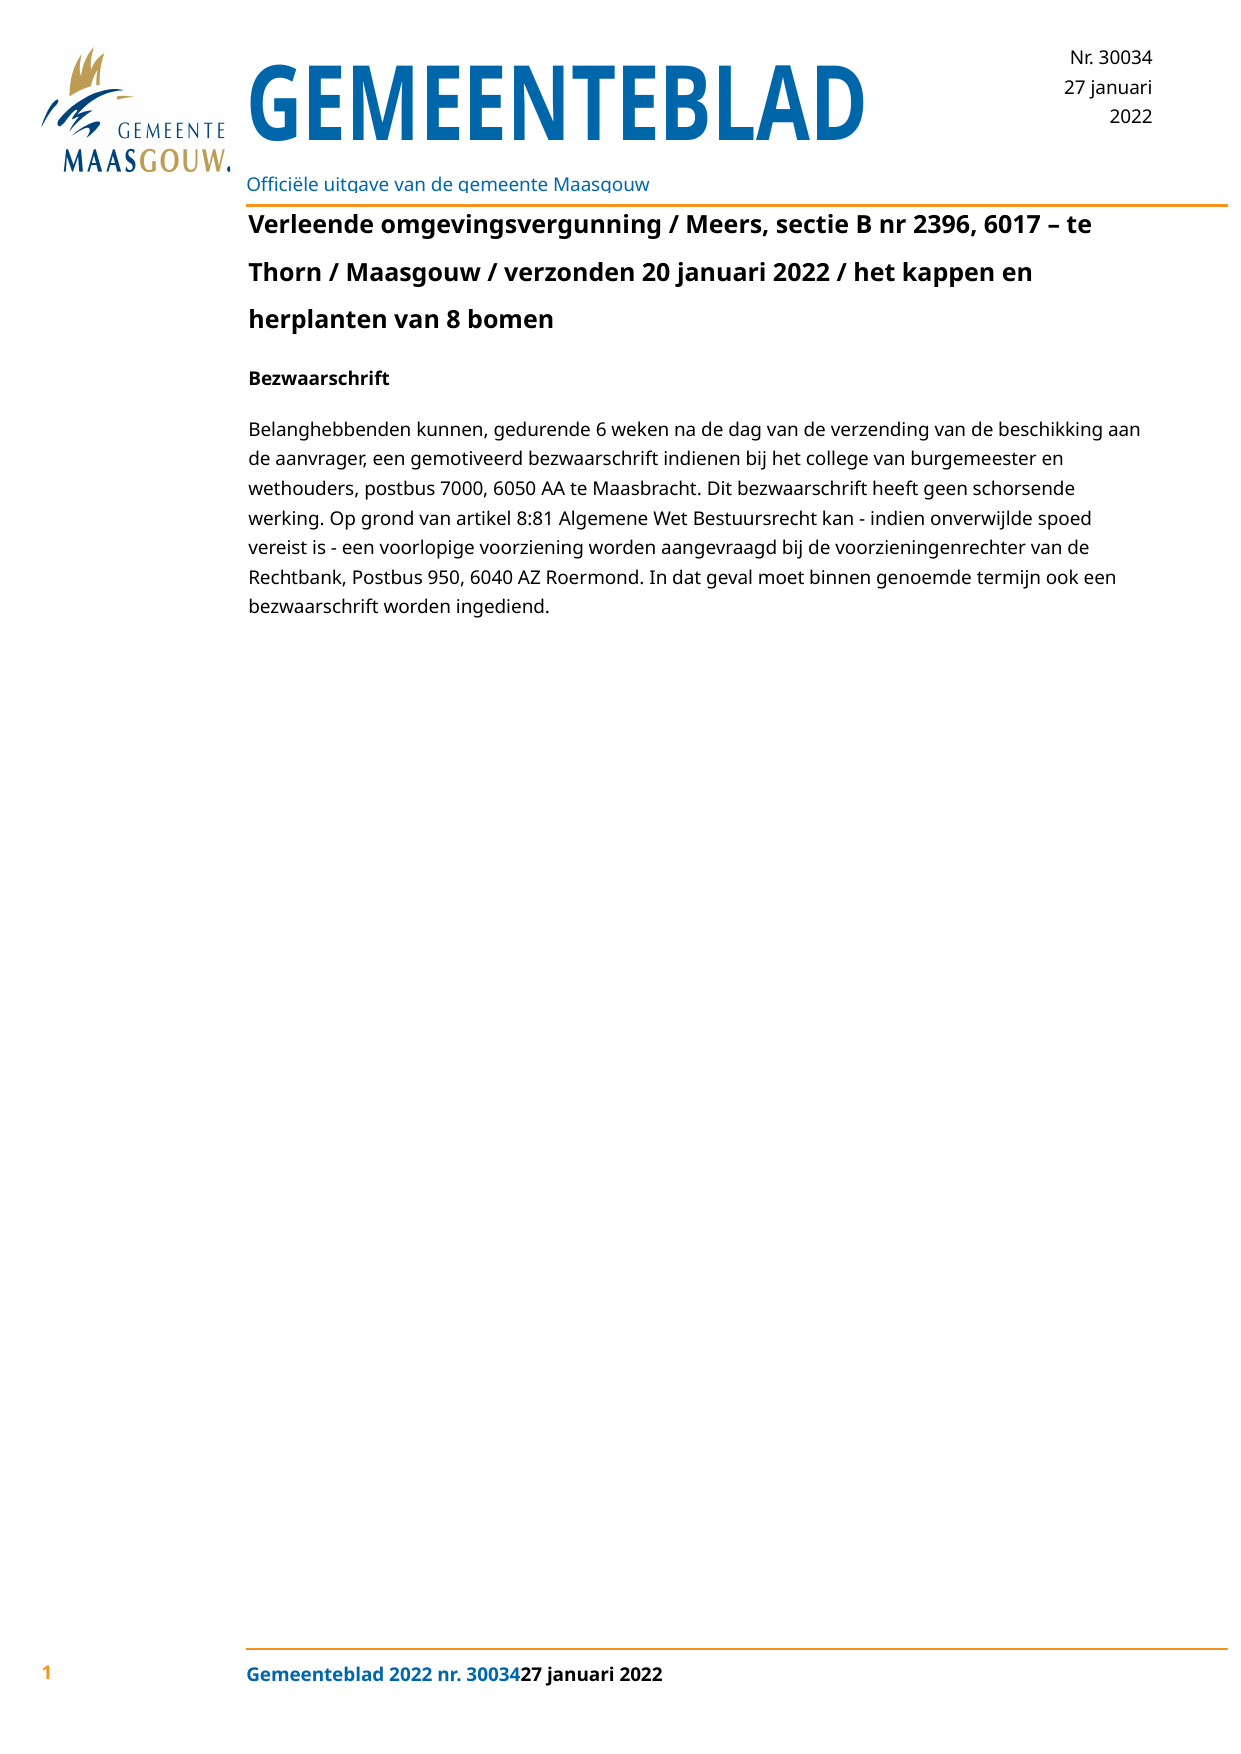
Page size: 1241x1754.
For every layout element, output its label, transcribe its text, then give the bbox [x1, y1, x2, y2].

text Belanghebbenden kunnen, gedurende 6 weken na de dag van de verzending van de beschikking aan de aanvrager, een gemotiveerd bezwaarschrift indienen bij het college van burgemeester en wethouders, postbus 7000, 6050 AA te Maasbracht. Dit bezwaarschrift heeft geen schorsende werking. Op grond van artikel 8:81 Algemene Wet Bestuursrecht kan - indien onverwijlde spoed vereist is - een voorlopige voorziening worden aangevraagd bij de voorzieningenrechter van de Rechtbank, Postbus 950, 6040 AZ Roermond. In dat geval moet binnen genoemde termijn ook een bezwaarschrift worden ingediend. [248, 416, 1152, 619]
text Verleende omgevingsvergunning / Meers, sectie B nr 2396, 6017 – te Thorn / Maasgouw / verzonden 20 januari 2022 / het kappen en herplanten van 8 bomen [248, 207, 1152, 336]
text Bezwaarschrift [248, 366, 1152, 391]
picture [41, 47, 231, 172]
